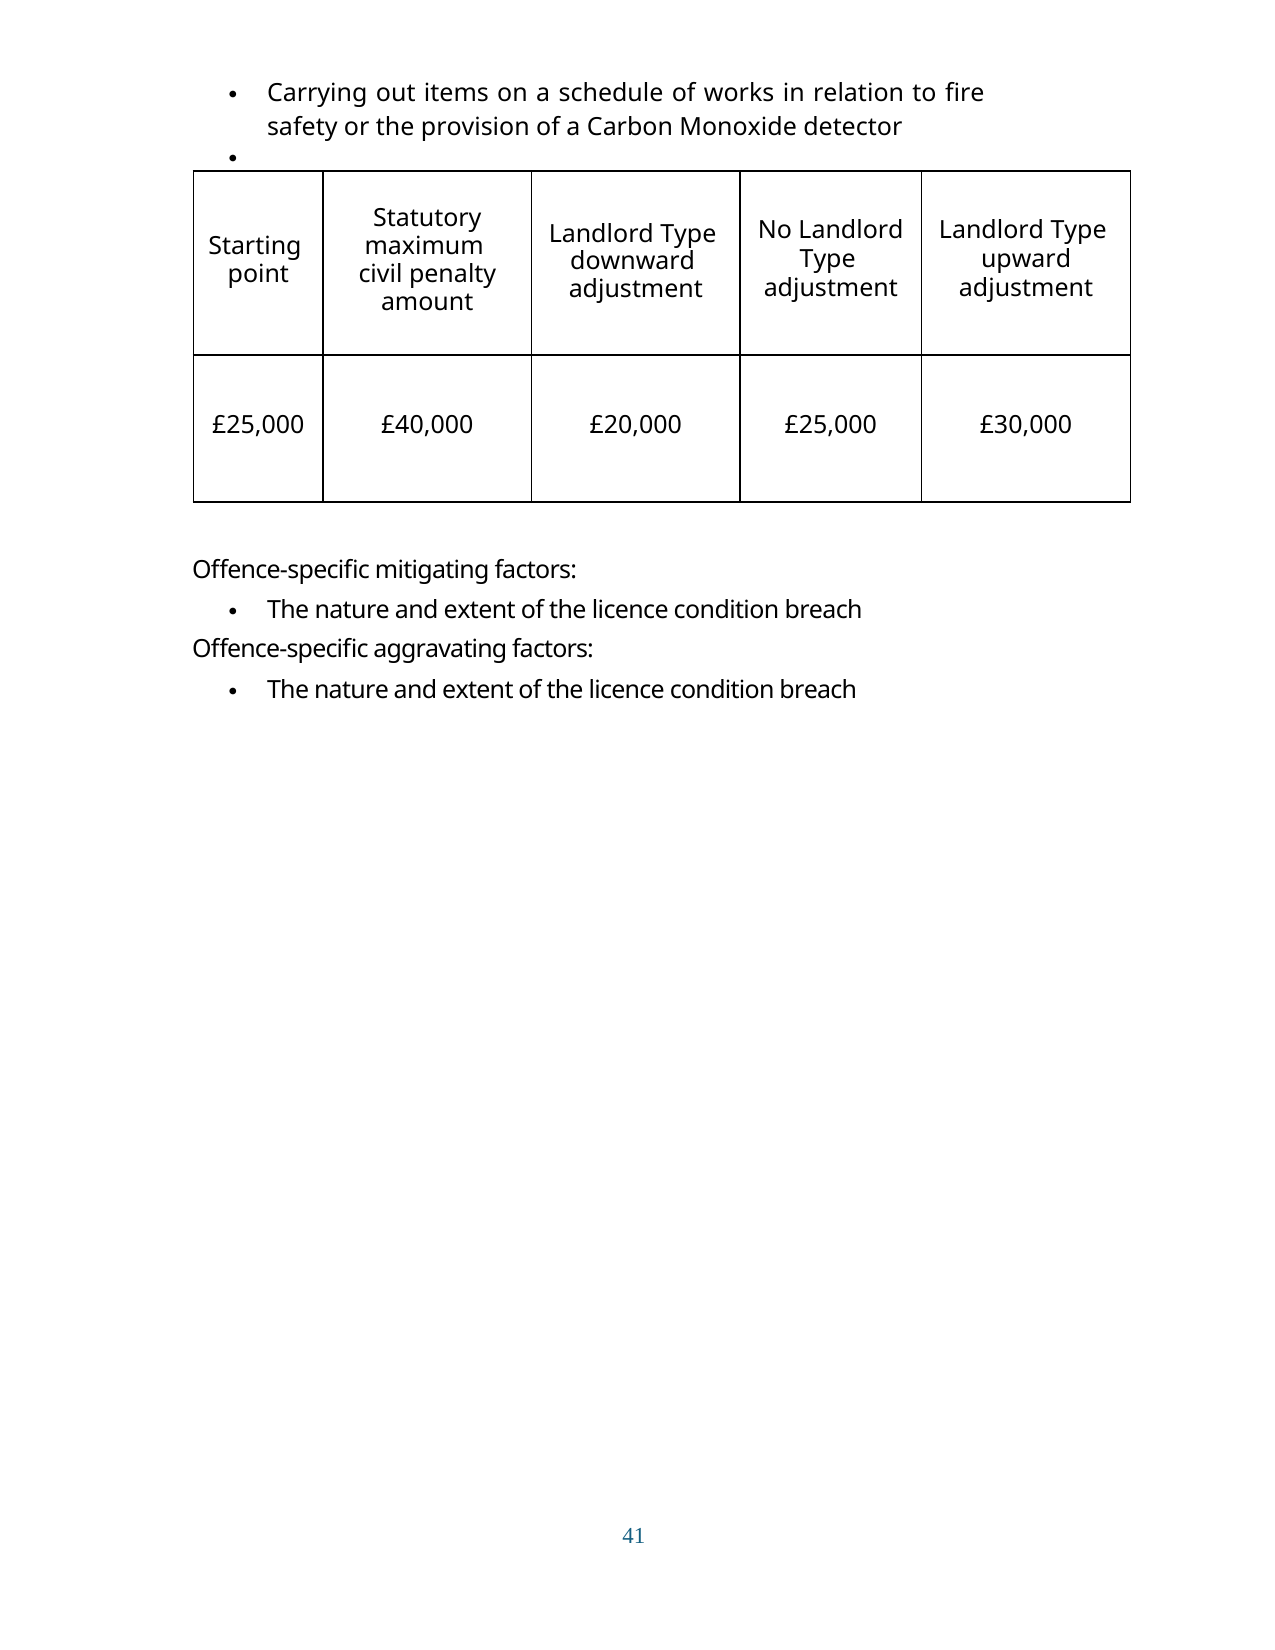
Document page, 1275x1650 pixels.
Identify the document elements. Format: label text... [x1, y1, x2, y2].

table_header No Landlord Type adjustment [741, 172, 921, 354]
table_cell £20,000 [532, 356, 739, 501]
table_header Landlord Type downward adjustment [532, 172, 739, 354]
table_cell £25,000 [194, 356, 322, 501]
table_cell £25,000 [741, 356, 921, 501]
table_cell £30,000 [922, 356, 1130, 501]
table_header Starting point [194, 172, 322, 354]
list The nature and extent of the licence condition breach [229, 672, 1075, 706]
list Carrying out items on a schedule of works in relation to fire safety or the provision of a Carbon Monoxide detector [229, 75, 985, 143]
list The nature and extent of the licence condition breach [229, 591, 1075, 626]
text Offence-specific mitigating factors: [192, 552, 1075, 586]
table_header Landlord Type upward adjustment [922, 172, 1130, 354]
text Offence-specific aggravating factors: [192, 631, 1075, 665]
table_header Statutory maximum civil penalty amount [324, 172, 531, 354]
table_cell £40,000 [324, 356, 531, 501]
